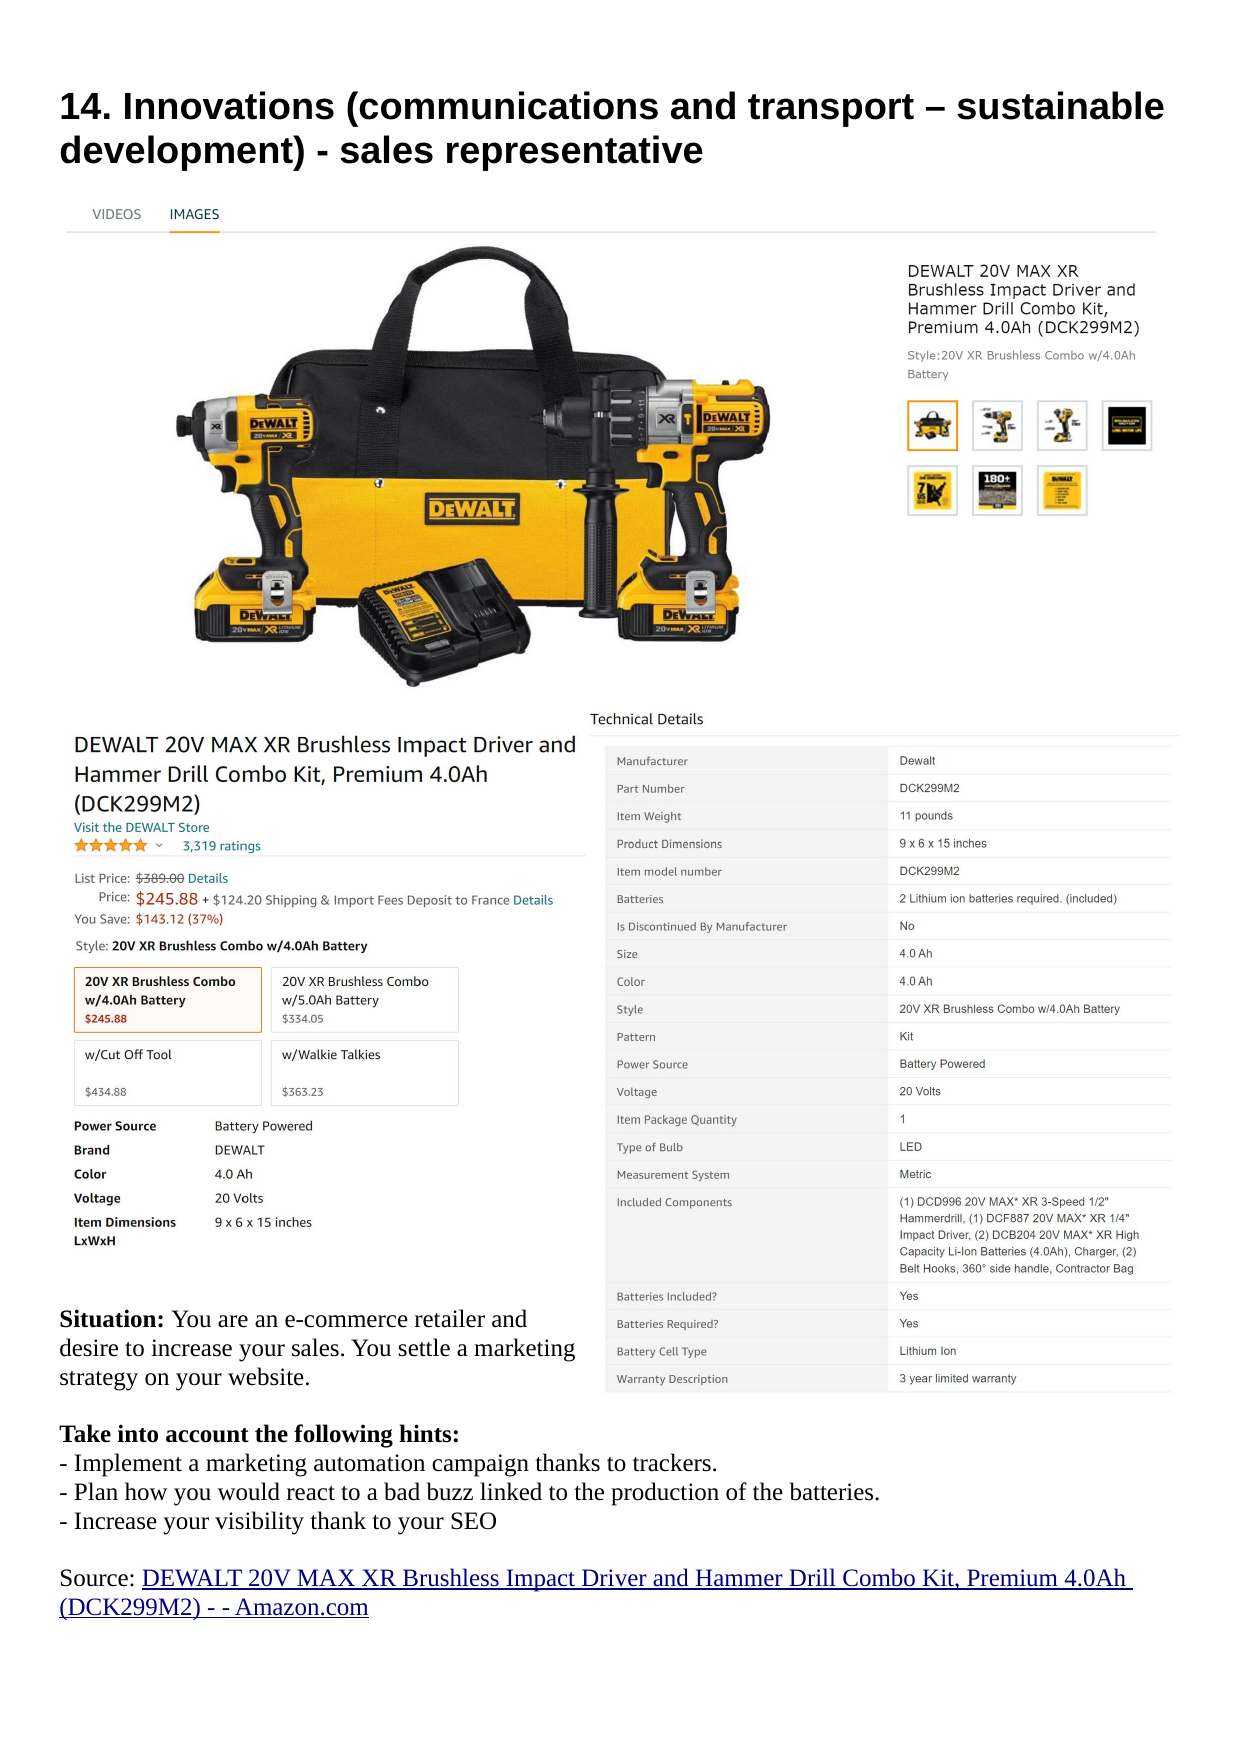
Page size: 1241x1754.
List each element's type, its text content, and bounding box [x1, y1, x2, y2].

subtitle 14. Innovations (communications and transport – sustainable development) - sales representative [59, 84, 1181, 171]
text Source: DEWALT 20V MAX XR Brushless Impact Driver and Hammer Drill Combo Kit, Premium 4.0Ah (DCK299M2) - - Amazon.com [59, 1563, 1181, 1621]
text Situation: You are an e-commerce retailer and desire to increase your sales. You settle a marketing strategy on your website. [59, 1304, 586, 1391]
text - Plan how you would react to a bad buzz linked to the production of the batteries. [59, 1477, 1181, 1506]
picture [65, 704, 1180, 1400]
picture [66, 188, 1189, 701]
text - Implement a marketing automation campaign thanks to trackers. [59, 1448, 1181, 1477]
text Take into account the following hints: [59, 1419, 1181, 1448]
text - Increase your visibility thank to your SEO [59, 1506, 1181, 1534]
